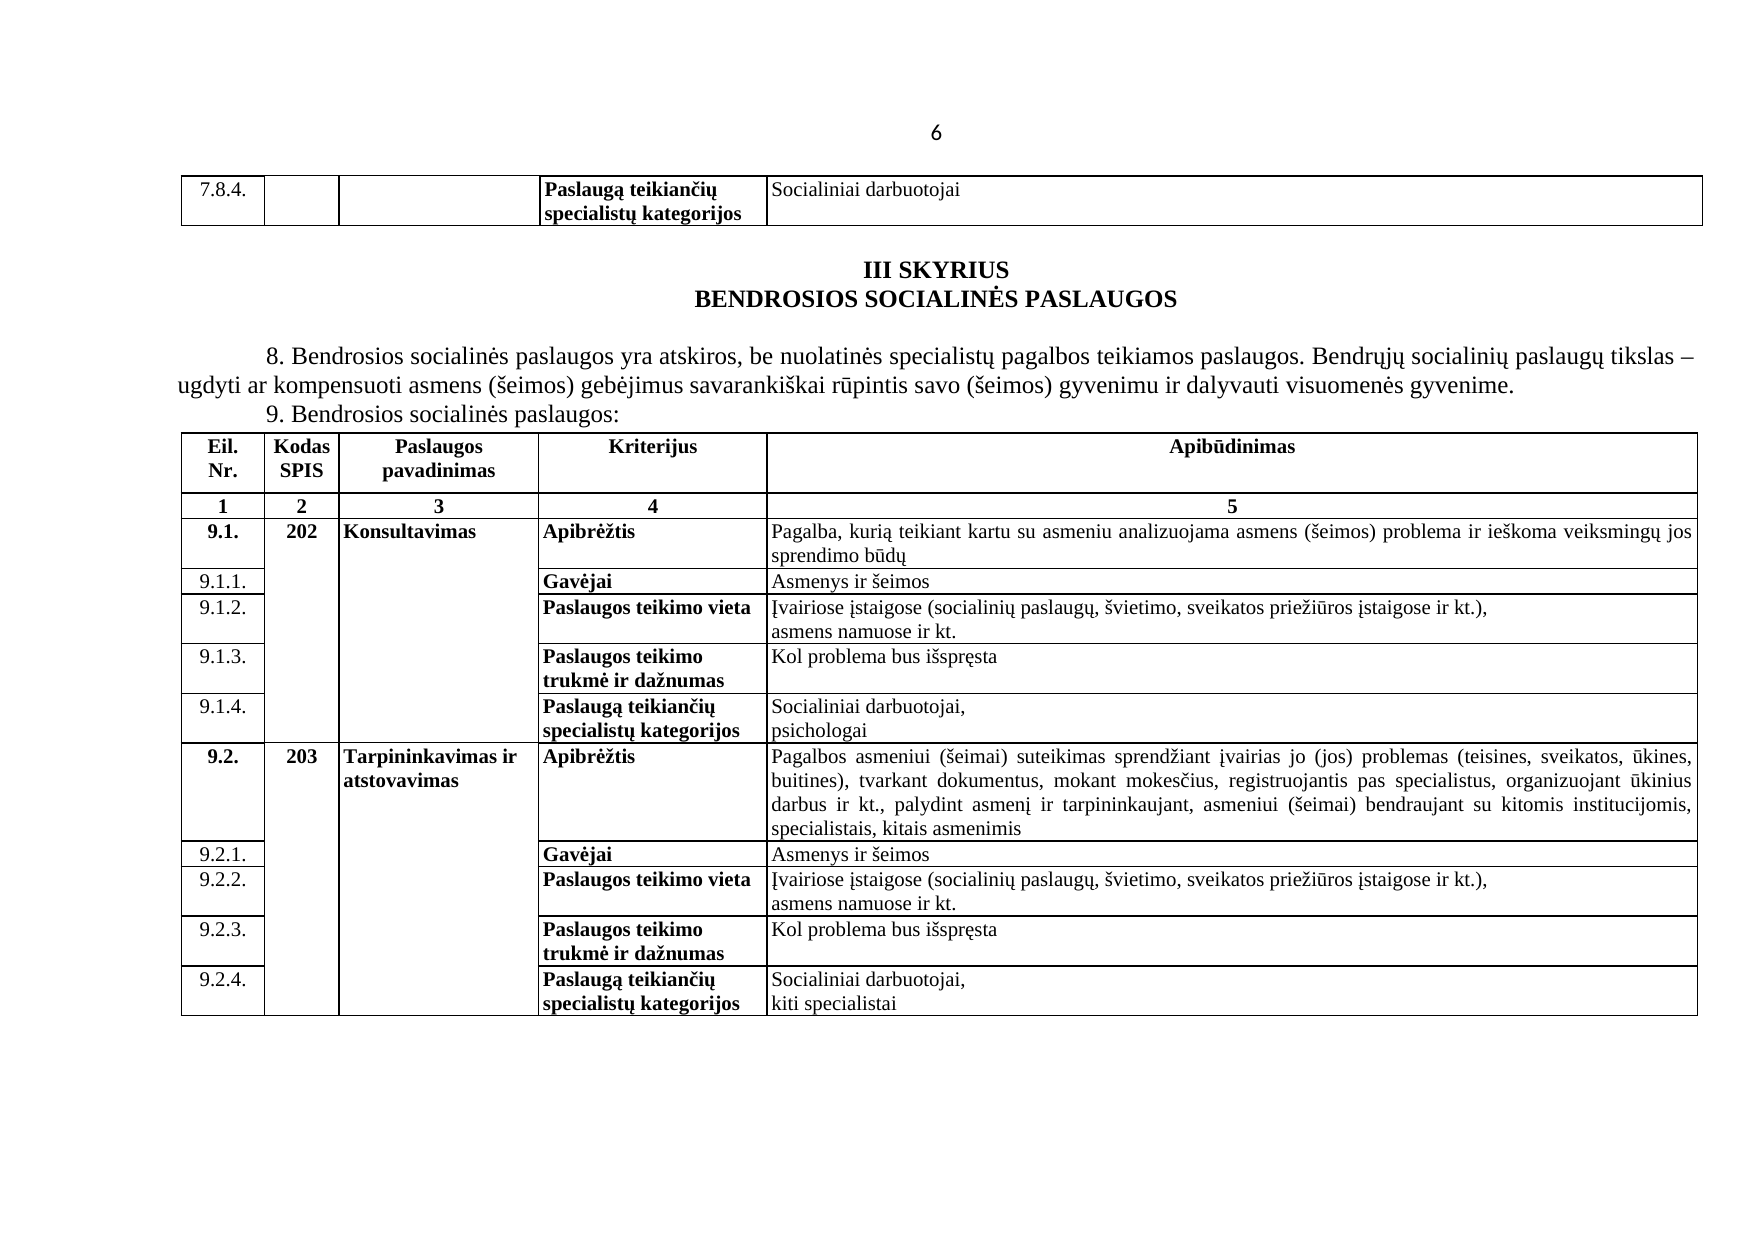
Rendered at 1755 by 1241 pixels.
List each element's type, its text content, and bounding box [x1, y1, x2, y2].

table_header Paslaugos pavadinimas [340, 434, 538, 492]
table_cell Apibrėžtis [539, 744, 766, 840]
table_cell 1 [182, 494, 264, 518]
table_cell 9.1.2. [182, 595, 264, 643]
table_cell 202 [265, 519, 338, 742]
table_cell 9.2.3. [182, 917, 264, 965]
table_cell Pagalbos asmeniui (šeimai) suteikimas sprendžiant įvairias jo (jos) problemas (teisines, sveikatos, ūkines, buitines), tvarkant dokumentus, mokant mokesčius, registruojantis pas specialistus, organizuojant ūkinius darbus ir kt., palydint asmenį ir tarpininkaujant, asmeniui (šeimai) bendraujant su kitomis institucijomis, specialistais, kitais asmenimis [768, 744, 1697, 840]
table_cell Paslaugą teikiančių specialistų kategorijos [541, 177, 766, 224]
table_cell Gavėjai [539, 842, 766, 866]
text III SKYRIUS [177, 255, 1695, 284]
table_cell Paslaugos teikimo vieta [539, 595, 766, 643]
table_cell 9.2. [182, 744, 264, 840]
text 9. Bendrosios socialinės paslaugos: [177, 399, 1695, 427]
table_cell Apibrėžtis [539, 519, 766, 567]
table_header Kodas SPIS [265, 434, 338, 492]
table_cell 2 [265, 494, 338, 518]
table_cell Pagalba, kurią teikiant kartu su asmeniu analizuojama asmens (šeimos) problema ir ieškoma veiksmingų jos sprendimo būdų [768, 519, 1697, 567]
table_cell [340, 176, 539, 224]
table_cell Asmenys ir šeimos [768, 842, 1697, 866]
table_cell Socialiniai darbuotojai, kiti specialistai [768, 967, 1697, 1014]
text BENDROSIOS SOCIALINĖS PASLAUGOS [177, 284, 1695, 312]
table_cell Socialiniai darbuotojai [768, 177, 1702, 224]
table_cell 9.1.4. [182, 694, 264, 742]
table_cell 9.2.1. [182, 842, 264, 866]
table_cell 9.2.2. [182, 867, 264, 915]
table_cell Įvairiose įstaigose (socialinių paslaugų, švietimo, sveikatos priežiūros įstaigose ir kt.), asmens namuose ir kt. [768, 595, 1697, 643]
table_cell Kol problema bus išspręsta [768, 917, 1697, 965]
table_cell Įvairiose įstaigose (socialinių paslaugų, švietimo, sveikatos priežiūros įstaigose ir kt.), asmens namuose ir kt. [768, 867, 1697, 915]
table_cell 3 [340, 494, 538, 518]
table_cell Paslaugos teikimo trukmė ir dažnumas [539, 644, 766, 692]
table_cell [265, 176, 338, 224]
table_cell 9.1. [182, 519, 264, 567]
table_cell 9.2.4. [182, 967, 264, 1014]
table_header Eil. Nr. [182, 434, 264, 492]
table_cell Tarpininkavimas ir atstovavimas [340, 743, 538, 1014]
table_cell 9.1.1. [182, 569, 264, 593]
table_cell Paslaugos teikimo vieta [539, 867, 766, 915]
table_cell Paslaugos teikimo trukmė ir dažnumas [539, 917, 766, 965]
text 8. Bendrosios socialinės paslaugos yra atskiros, be nuolatinės specialistų pagalbos teikiamos paslaugos. Bendrųjų socialinių paslaugų tikslas – ugdyti ar kompensuoti asmens (šeimos) gebėjimus savarankiškai rūpintis savo (šeimos) gyvenimu ir dalyvauti visuomenės gyvenime. [177, 341, 1695, 399]
table_cell 9.1.3. [182, 644, 264, 692]
table_cell Asmenys ir šeimos [768, 569, 1697, 593]
table_cell 7.8.4. [182, 177, 264, 224]
table_cell 4 [539, 494, 766, 518]
table_cell Paslaugą teikiančių specialistų kategorijos [539, 967, 766, 1014]
table_cell 203 [265, 743, 338, 1014]
table_header Kriterijus [539, 434, 766, 492]
table_cell 5 [768, 494, 1697, 518]
table_cell Paslaugą teikiančių specialistų kategorijos [539, 694, 766, 742]
table_header Apibūdinimas [768, 434, 1697, 492]
table_cell Kol problema bus išspręsta [768, 644, 1697, 692]
table_cell Gavėjai [539, 569, 766, 593]
table_cell Konsultavimas [340, 519, 538, 742]
table_cell Socialiniai darbuotojai, psichologai [768, 694, 1697, 742]
